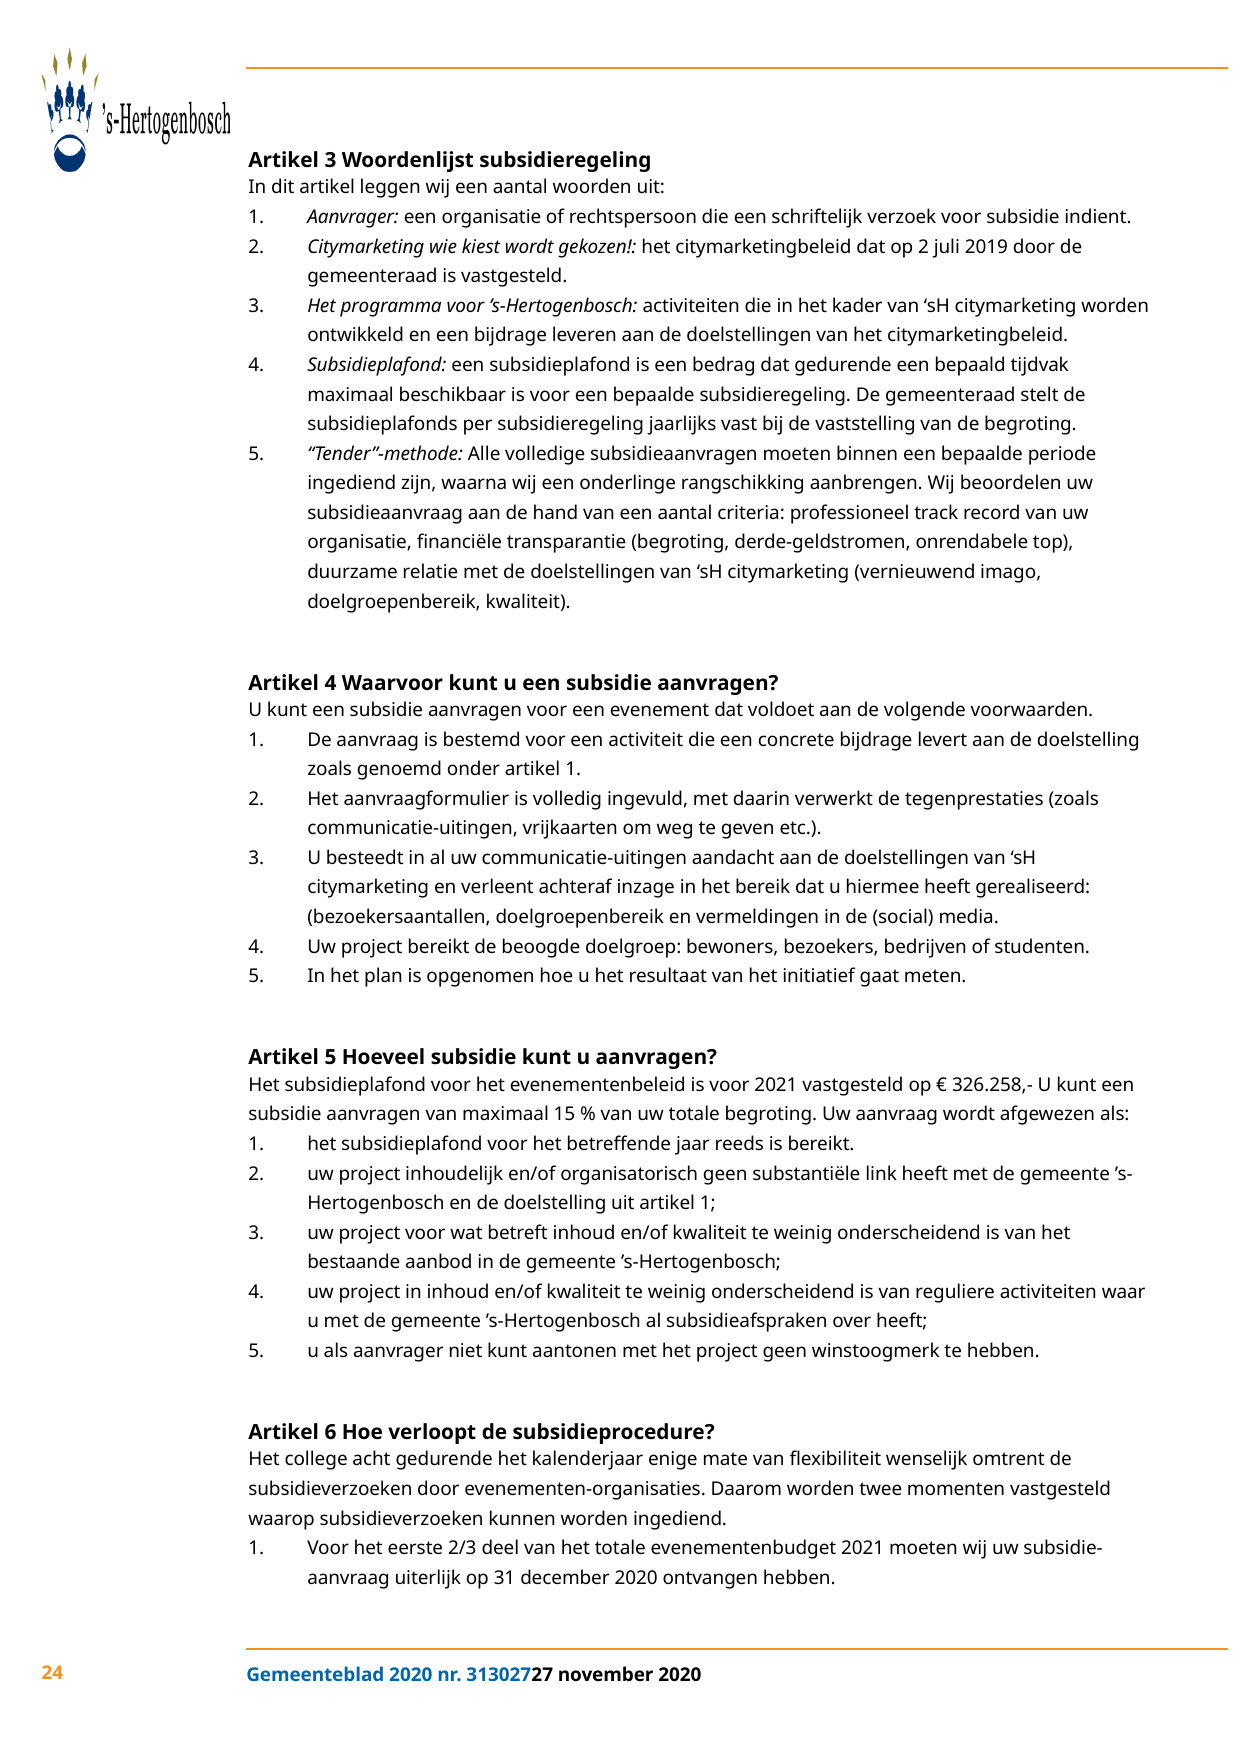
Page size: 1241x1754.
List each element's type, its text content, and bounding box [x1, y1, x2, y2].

list Subsidieplafond: een subsidieplafond is een bedrag dat gedurende een bepaald tijdvak maximaal beschikbaar is voor een bepaalde subsidieregeling. De gemeenteraad stelt de subsidieplafonds per subsidieregeling jaarlijks vast bij de vaststelling van de begroting. [248, 351, 1152, 436]
list Het programma voor ’s-Hertogenbosch: activiteiten die in het kader van ‘sH citymarketing worden ontwikkeld en een bijdrage leveren aan de doelstellingen van het citymarketingbeleid. [248, 292, 1152, 347]
list Het aanvraagformulier is volledig ingevuld, met daarin verwerkt de tegenprestaties (zoals communicatie-uitingen, vrijkaarten om weg te geven etc.). [248, 785, 1152, 840]
list u als aanvrager niet kunt aantonen met het project geen winstoogmerk te hebben. [248, 1337, 1152, 1363]
list Aanvrager: een organisatie of rechtspersoon die een schriftelijk verzoek voor subsidie indient. [248, 203, 1152, 229]
list De aanvraag is bestemd voor een activiteit die een concrete bijdrage levert aan de doelstelling zoals genoemd onder artikel 1. [248, 726, 1152, 781]
text Artikel 5 Hoeveel subsidie kunt u aanvragen? [248, 1042, 1152, 1071]
list U besteedt in al uw communicatie-uitingen aandacht aan de doelstellingen van ‘sH citymarketing en verleent achteraf inzage in het bereik dat u hiermee heeft gerealiseerd: (bezoekersaantallen, doelgroepenbereik en vermeldingen in de (social) media. [248, 844, 1152, 929]
list het subsidieplafond voor het betreffende jaar reeds is bereikt. [248, 1130, 1152, 1156]
text Artikel 4 Waarvoor kunt u een subsidie aanvragen? [248, 668, 1152, 696]
picture [41, 47, 231, 172]
list uw project inhoudelijk en/of organisatorisch geen substantiële link heeft met de gemeente ’s-Hertogenbosch en de doelstelling uit artikel 1; [248, 1160, 1152, 1215]
list uw project in inhoud en/of kwaliteit te weinig onderscheidend is van reguliere activiteiten waar u met de gemeente ’s-Hertogenbosch al subsidieafspraken over heeft; [248, 1278, 1152, 1333]
list uw project voor wat betreft inhoud en/of kwaliteit te weinig onderscheidend is van het bestaande aanbod in de gemeente ’s-Hertogenbosch; [248, 1219, 1152, 1274]
text Het college acht gedurende het kalenderjaar enige mate van flexibiliteit wenselijk omtrent de subsidieverzoeken door evenementen-organisaties. Daarom worden twee momenten vastgesteld waarop subsidieverzoeken kunnen worden ingediend. [248, 1446, 1152, 1531]
list In het plan is opgenomen hoe u het resultaat van het initiatief gaat meten. [248, 962, 1152, 988]
text U kunt een subsidie aanvragen voor een evenement dat voldoet aan de volgende voorwaarden. [248, 696, 1152, 722]
text In dit artikel leggen wij een aantal woorden uit: [248, 174, 1152, 199]
list Citymarketing wie kiest wordt gekozen!: het citymarketingbeleid dat op 2 juli 2019 door de gemeenteraad is vastgesteld. [248, 233, 1152, 288]
list Voor het eerste 2/3 deel van het totale evenementenbudget 2021 moeten wij uw subsidie-aanvraag uiterlijk op 31 december 2020 ontvangen hebben. [248, 1534, 1152, 1590]
list Uw project bereikt de beoogde doelgroep: bewoners, bezoekers, bedrijven of studenten. [248, 933, 1152, 959]
list “Tender”-methode: Alle volledige subsidieaanvragen moeten binnen een bepaalde periode ingediend zijn, waarna wij een onderlinge rangschikking aanbrengen. Wij beoordelen uw subsidieaanvraag aan de hand van een aantal criteria: professioneel track record van uw organisatie, financiële transparantie (begroting, derde-geldstromen, onrendabele top), duurzame relatie met de doelstellingen van ‘sH citymarketing (vernieuwend imago, doelgroepenbereik, kwaliteit). [248, 440, 1152, 613]
text Het subsidieplafond voor het evenementenbeleid is voor 2021 vastgesteld op € 326.258,- U kunt een subsidie aanvragen van maximaal 15 % van uw totale begroting. Uw aanvraag wordt afgewezen als: [248, 1071, 1152, 1126]
text Artikel 3 Woordenlijst subsidieregeling [248, 145, 1152, 174]
text Artikel 6 Hoe verloopt de subsidieprocedure? [248, 1417, 1152, 1446]
